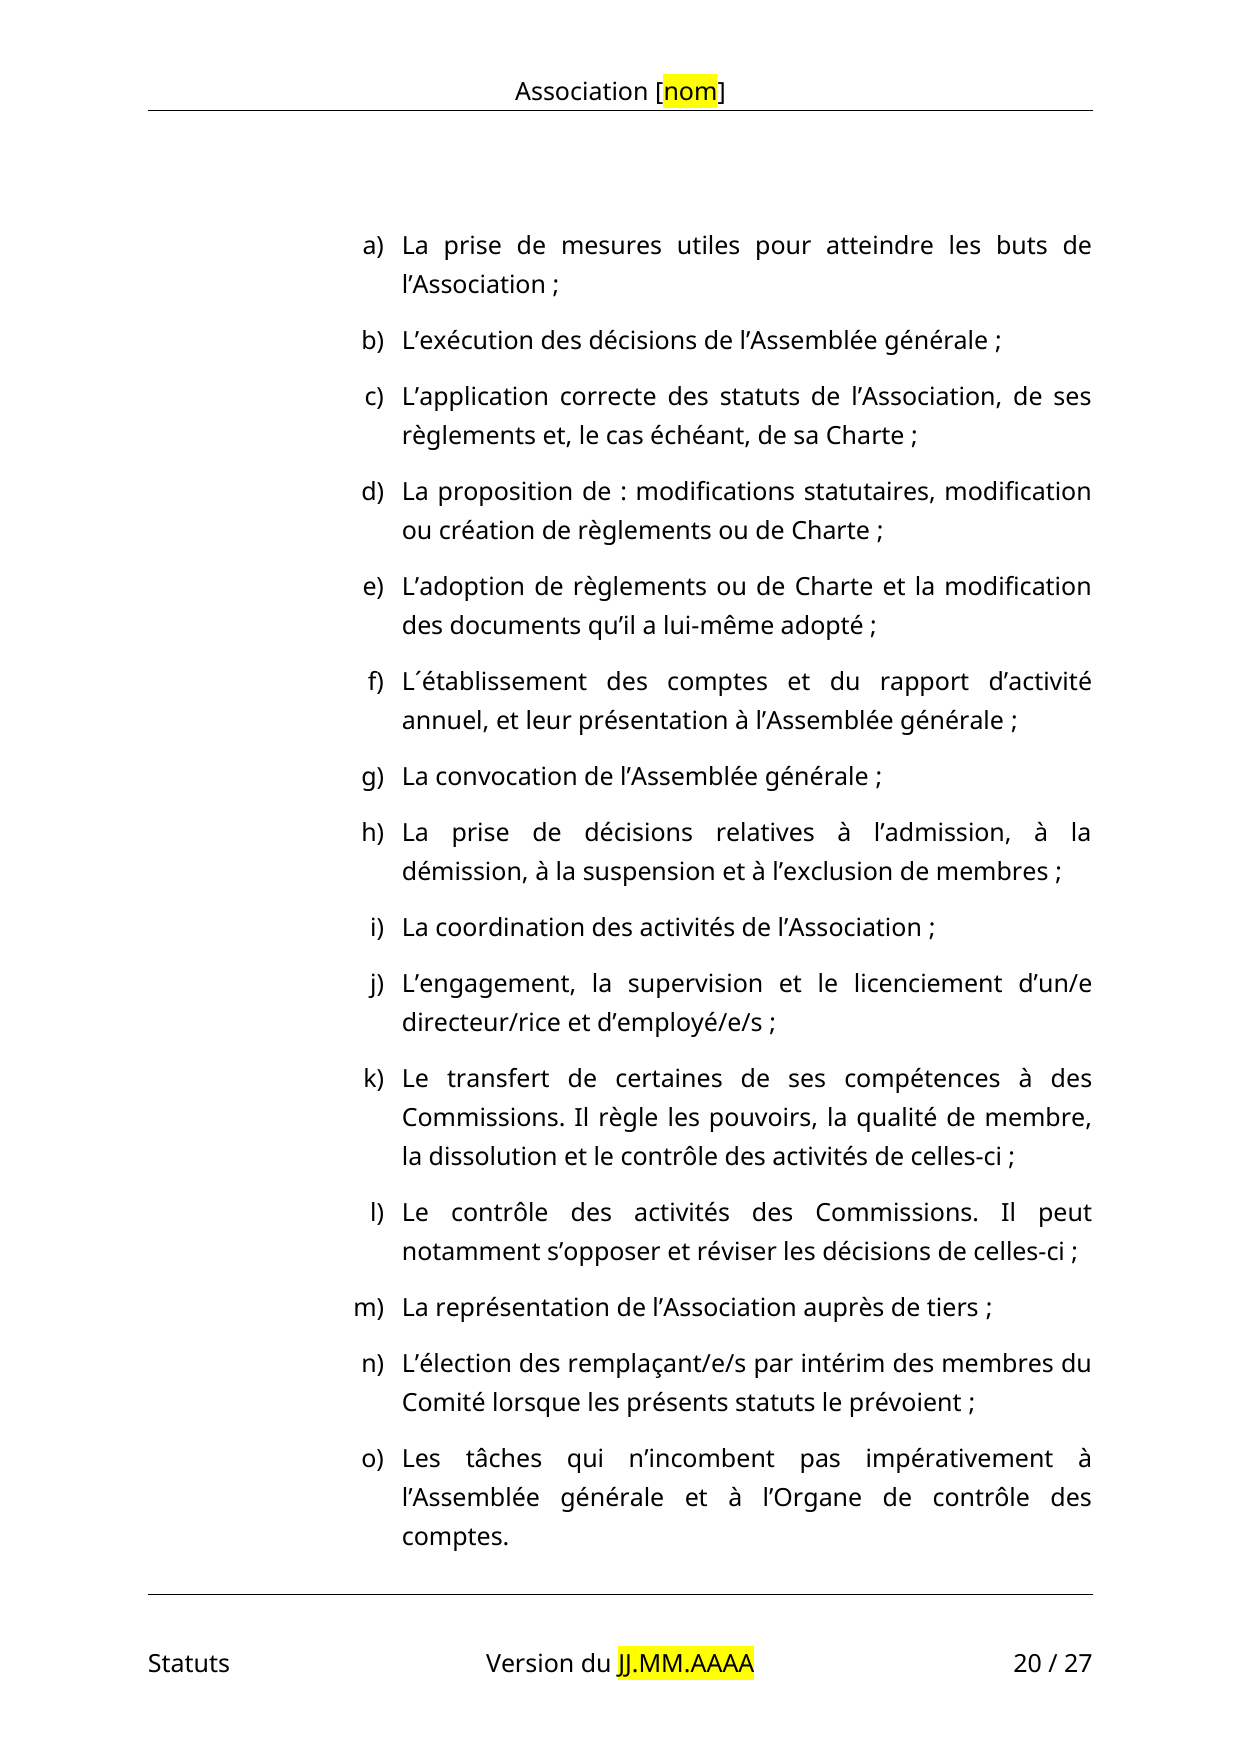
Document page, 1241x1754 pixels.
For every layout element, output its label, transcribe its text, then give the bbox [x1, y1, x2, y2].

list L’élection des remplaçant/e/s par intérim des membres du Comité lorsque les présents statuts le prévoient ; [384, 1345, 1093, 1418]
list Le transfert de certaines de ses compétences à des Commissions. Il règle les pouvoirs, la qualité de membre, la dissolution et le contrôle des activités de celles-ci ; [384, 1060, 1093, 1173]
list La coordination des activités de l’Association ; [384, 909, 1093, 943]
list La convocation de l’Assemblée générale ; [384, 759, 1093, 793]
list La prise de mesures utiles pour atteindre les buts de l’Association ; [384, 228, 1093, 301]
list Les tâches qui n’incombent pas impérativement à l’Assemblée générale et à l’Organe de contrôle des comptes. [384, 1440, 1093, 1553]
list Le contrôle des activités des Commissions. Il peut notamment s’opposer et réviser les décisions de celles-ci ; [384, 1194, 1093, 1268]
list L’engagement, la supervision et le licenciement d’un/e directeur/rice et d’employé/e/s ; [384, 965, 1093, 1038]
list La prise de décisions relatives à l’admission, à la démission, à la suspension et à l’exclusion de membres ; [384, 814, 1093, 888]
list La représentation de l’Association auprès de tiers ; [384, 1289, 1093, 1323]
list L’exécution des décisions de l’Assemblée générale ; [384, 323, 1093, 357]
list L’adoption de règlements ou de Charte et la modification des documents qu’il a lui-même adopté ; [384, 569, 1093, 642]
list L’application correcte des statuts de l’Association, de ses règlements et, le cas échéant, de sa Charte ; [384, 379, 1093, 452]
list L´établissement des comptes et du rapport d’activité annuel, et leur présentation à l’Assemblée générale ; [384, 664, 1093, 737]
list La proposition de : modifications statutaires, modification ou création de règlements ou de Charte ; [384, 474, 1093, 547]
